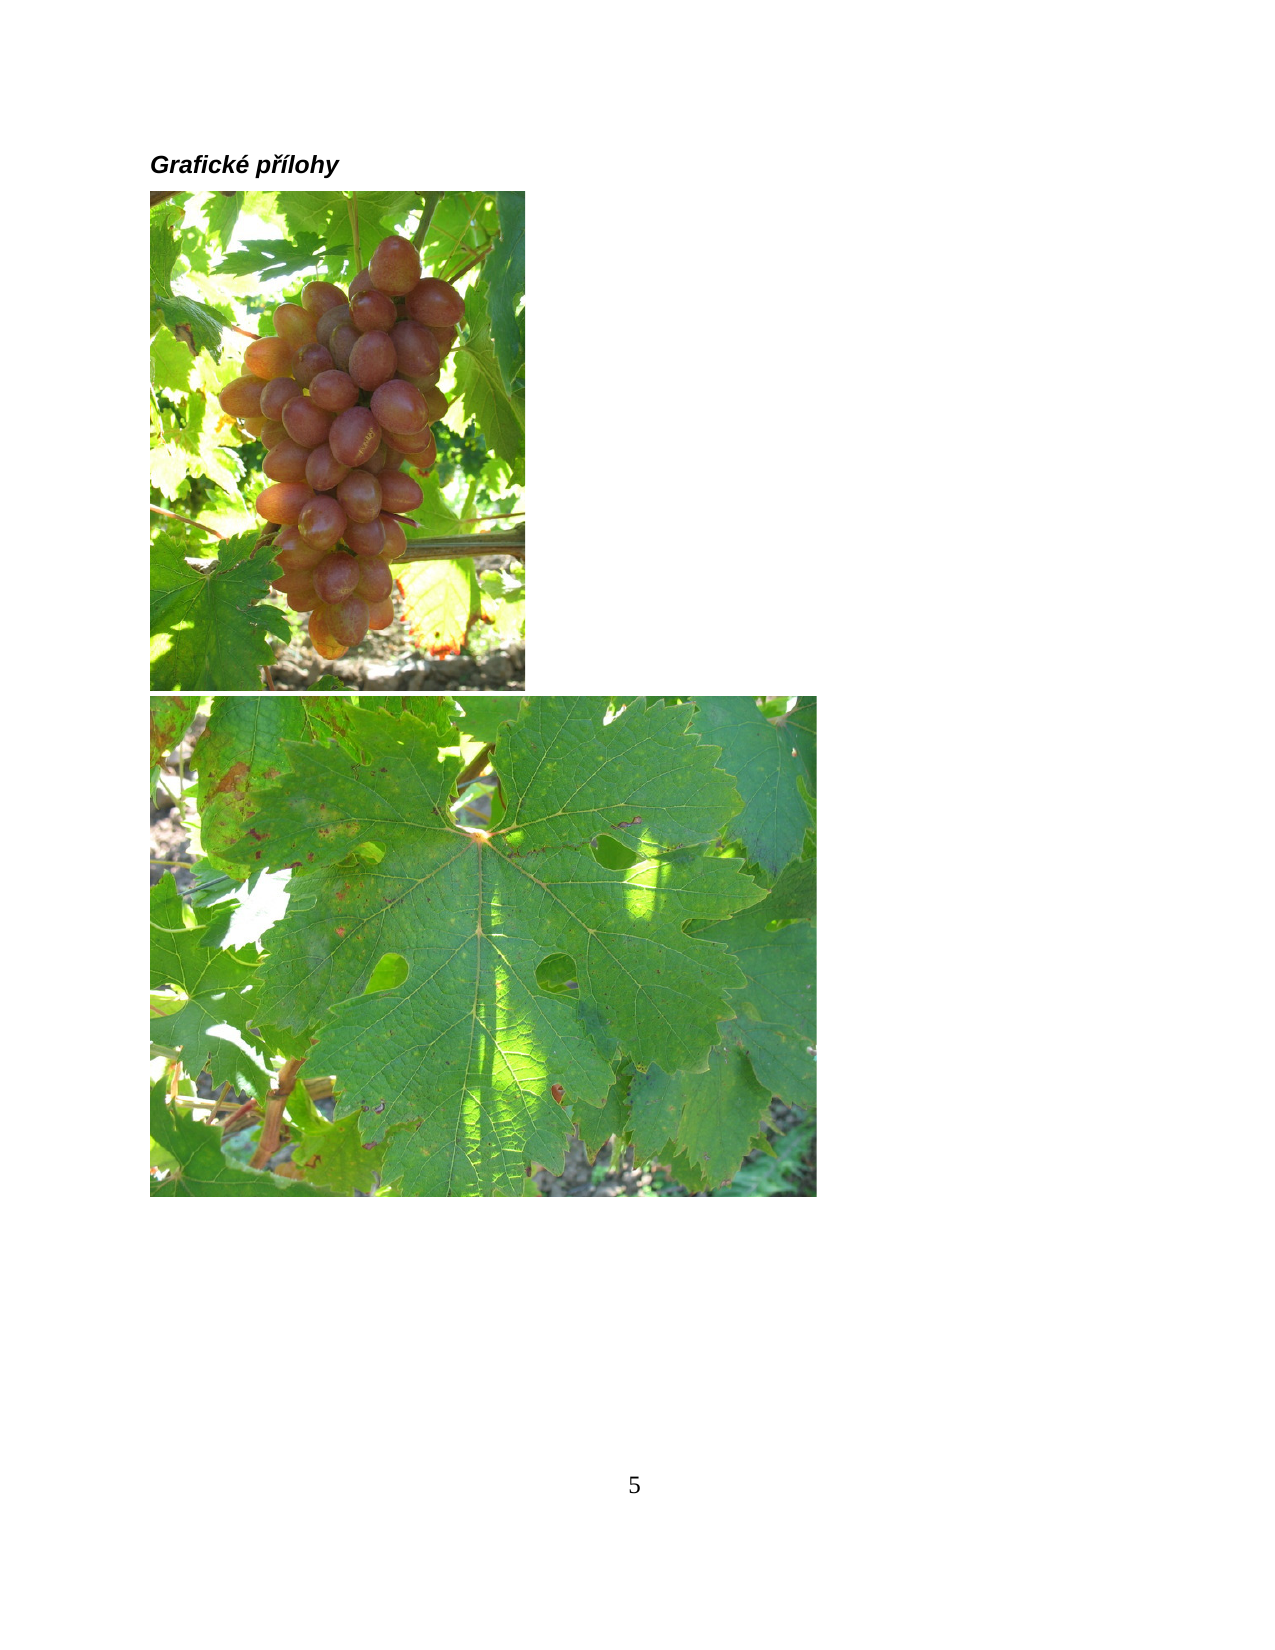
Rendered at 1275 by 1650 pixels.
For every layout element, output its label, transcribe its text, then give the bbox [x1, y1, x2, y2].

subtitle Grafické přílohy [150, 150, 1125, 178]
picture [150, 696, 817, 1197]
picture [150, 191, 525, 691]
